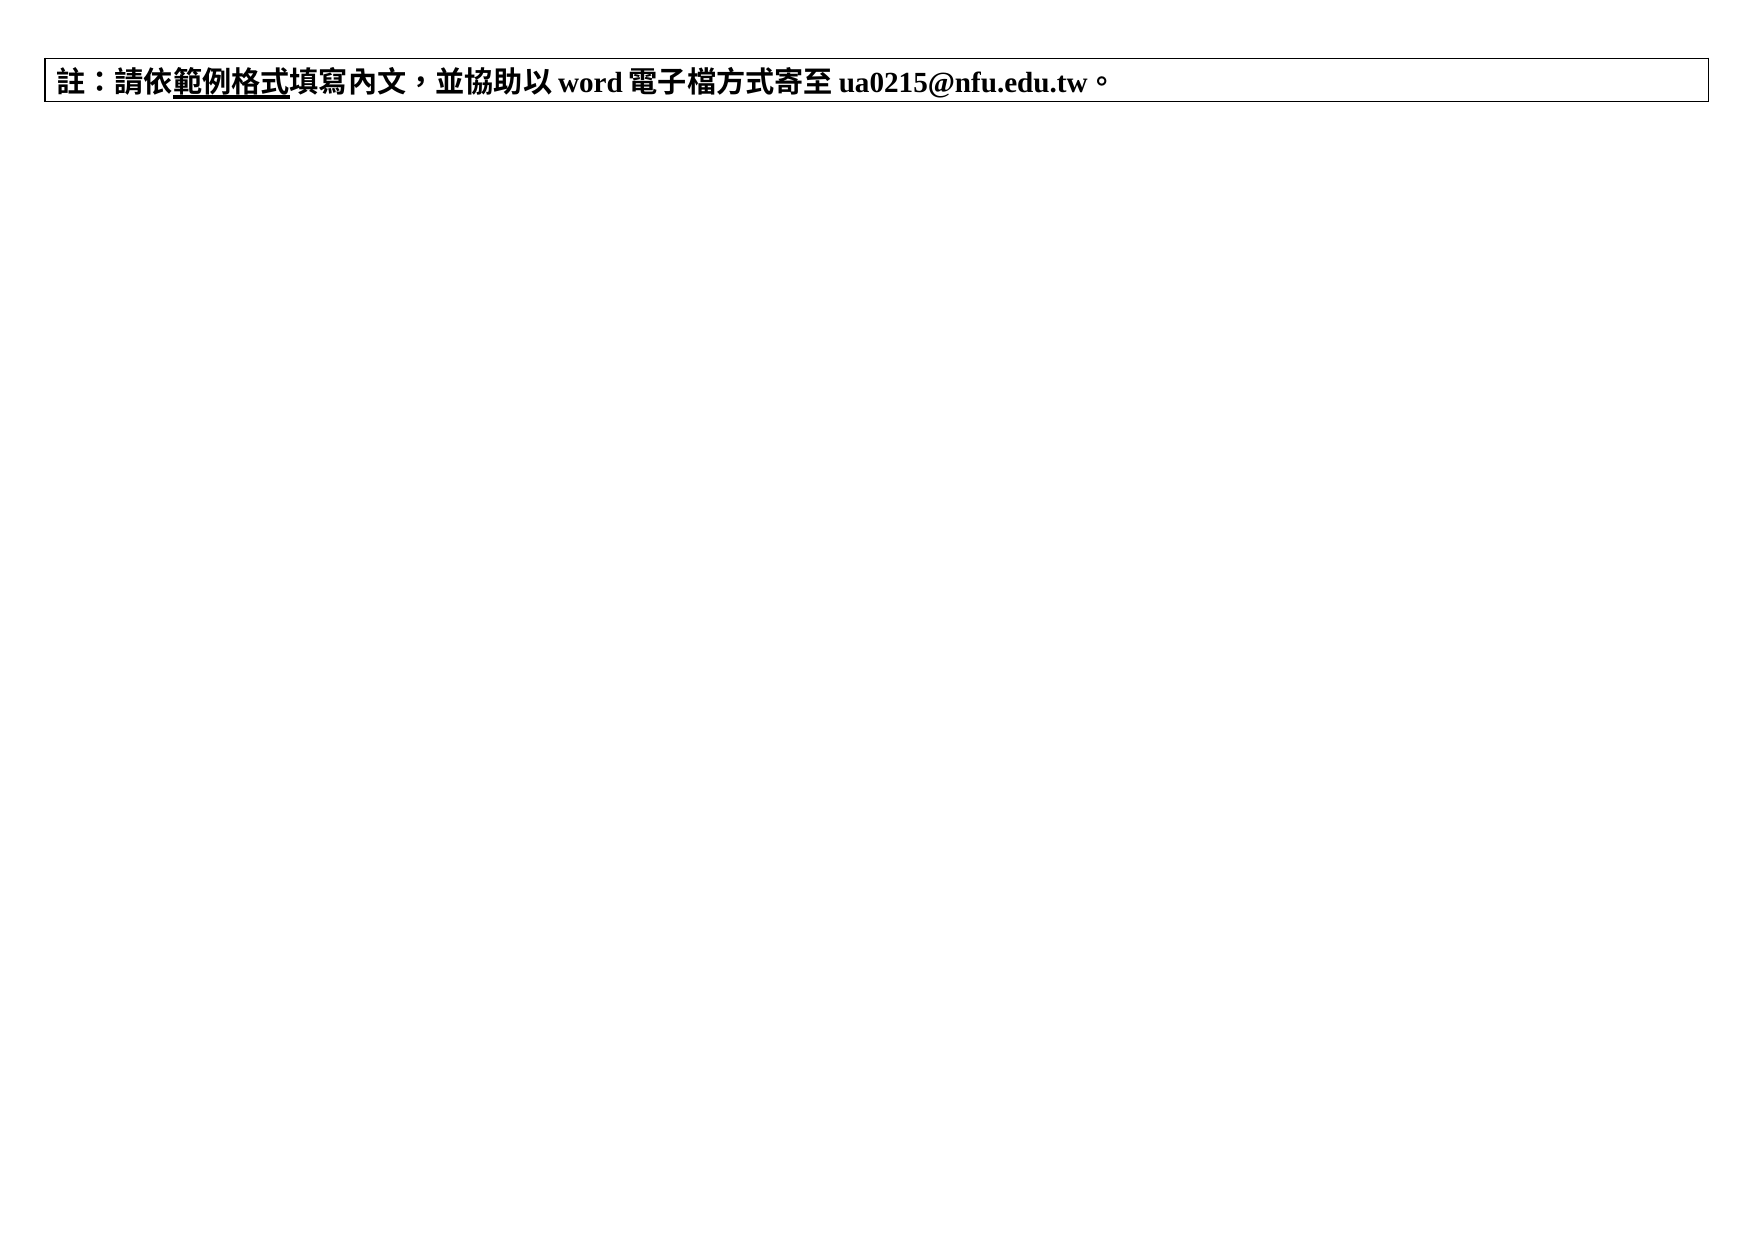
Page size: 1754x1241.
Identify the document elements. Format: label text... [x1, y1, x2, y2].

table_cell 註：請依範例格式填寫內文，並協助以word電子檔方式寄至ua0215@nfu.edu.tw。 [46, 59, 1708, 101]
